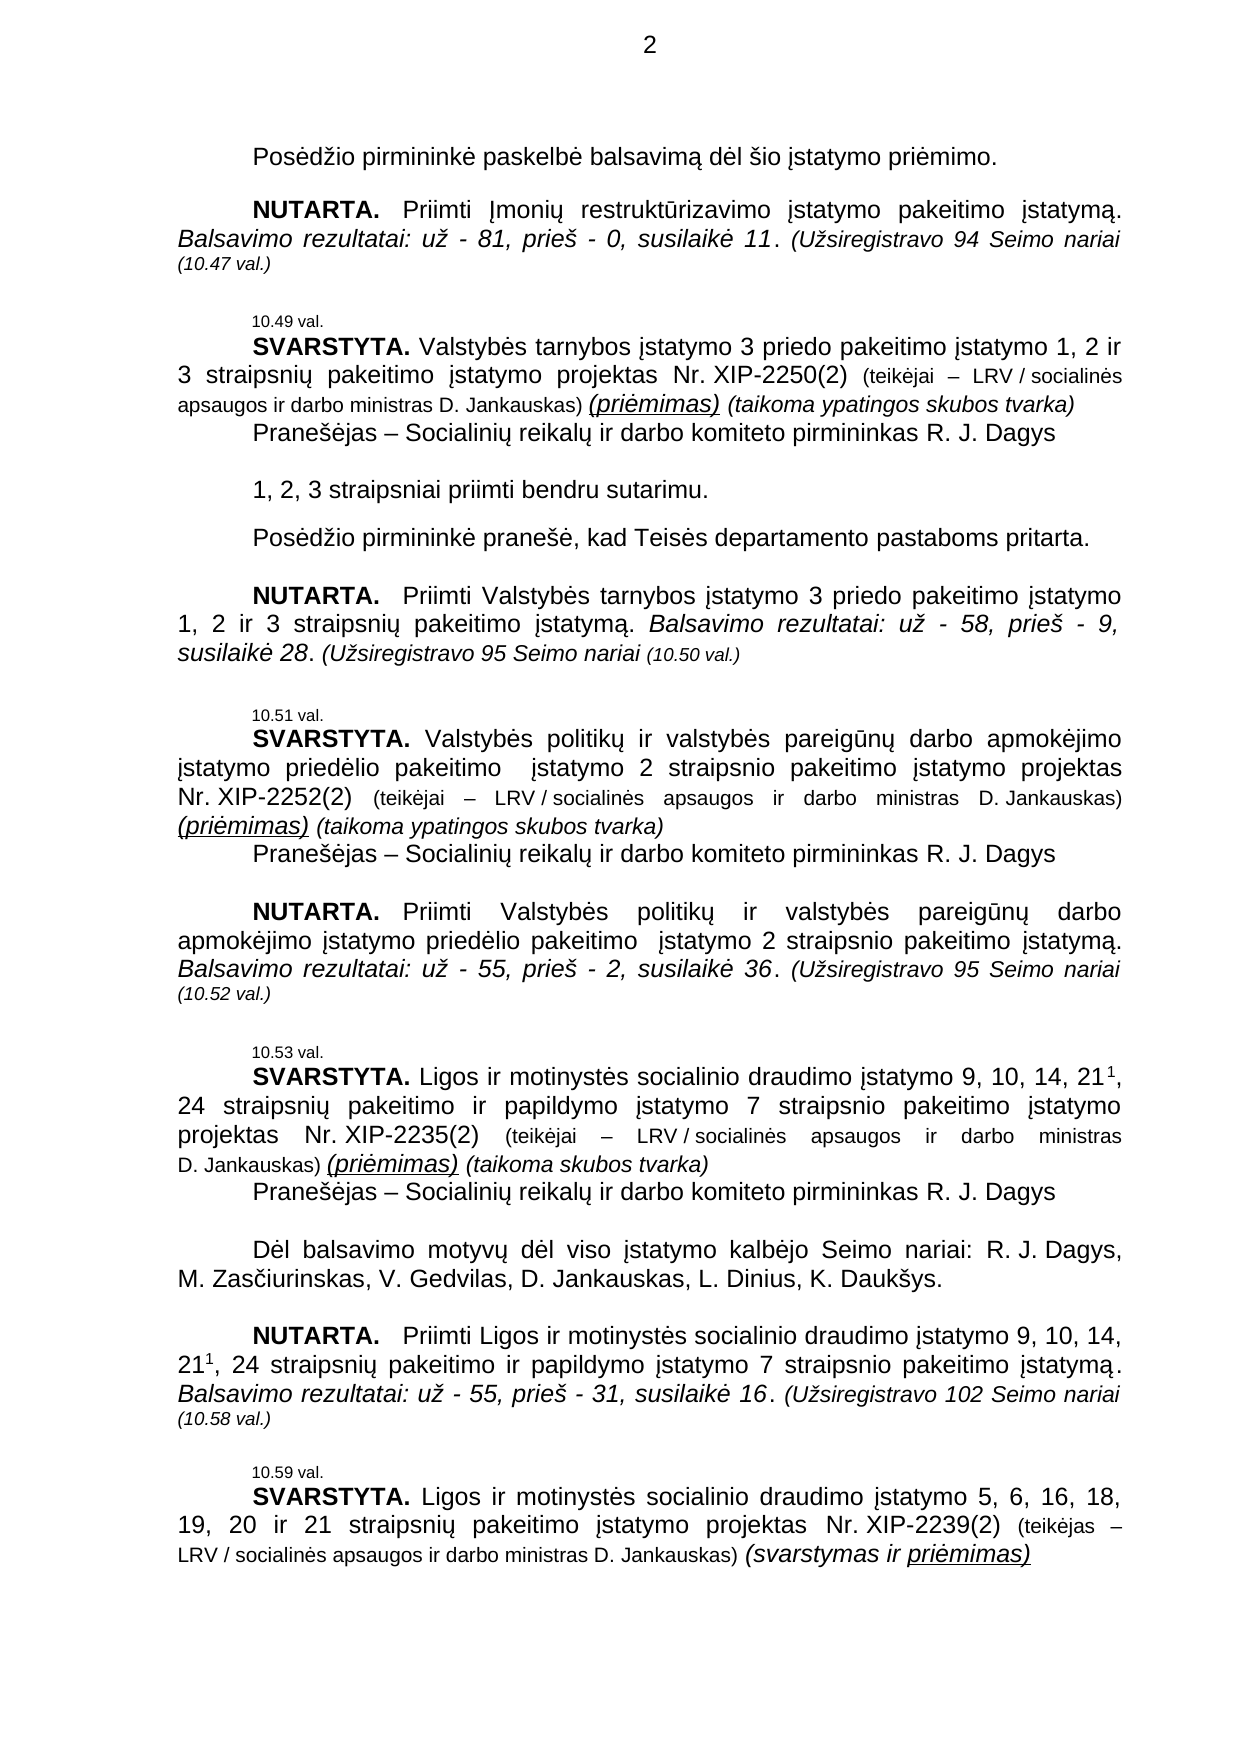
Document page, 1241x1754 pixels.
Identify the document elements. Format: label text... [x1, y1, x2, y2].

text NUTARTA. Priimti Valstybės tarnybos įstatymo 3 priedo pakeitimo įstatymo 1, 2 ir 3 straipsnių pakeitimo įstatymą. Balsavimo rezultatai: už - 58, prieš - 9, susilaikė 28. (Užsiregistravo 95 Seimo nariai (10.50 val.) [177, 581, 1122, 667]
text 10.53 val. [177, 1043, 1122, 1062]
text NUTARTA. Priimti Ligos ir motinystės socialinio draudimo įstatymo 9, 10, 14, 211, 24 straipsnių pakeitimo ir papildymo įstatymo 7 straipsnio pakeitimo įstatymą. Balsavimo rezultatai: už - 55, prieš - 31, susilaikė 16. (Užsiregistravo 102 Seimo nariai (10.58 val.) [177, 1321, 1122, 1429]
text NUTARTA. Priimti Valstybės politikų ir valstybės pareigūnų darbo apmokėjimo įstatymo priedėlio pakeitimo įstatymo 2 straipsnio pakeitimo įstatymą. Balsavimo rezultatai: už - 55, prieš - 2, susilaikė 36. (Užsiregistravo 95 Seimo nariai (10.52 val.) [177, 897, 1122, 1005]
text SVARSTYTA. Valstybės tarnybos įstatymo 3 priedo pakeitimo įstatymo 1, 2 ir 3 straipsnių pakeitimo įstatymo projektas Nr. XIP-2250(2) (teikėjai – LRV / socialinės apsaugos ir darbo ministras D. Jankauskas) (priėmimas) (taikoma ypatingos skubos tvarka) [177, 331, 1122, 418]
text SVARSTYTA. Valstybės politikų ir valstybės pareigūnų darbo apmokėjimo įstatymo priedėlio pakeitimo įstatymo 2 straipsnio pakeitimo įstatymo projektas Nr. XIP-2252(2) (teikėjai – LRV / socialinės apsaugos ir darbo ministras D. Jankauskas) (priėmimas) (taikoma ypatingos skubos tvarka) [177, 724, 1122, 839]
text Pranešėjas – Socialinių reikalų ir darbo komiteto pirmininkas R. J. Dagys [177, 1177, 1122, 1206]
text Pranešėjas – Socialinių reikalų ir darbo komiteto pirmininkas R. J. Dagys [177, 839, 1122, 868]
text Posėdžio pirmininkė pranešė, kad Teisės departamento pastaboms pritarta. [177, 523, 1122, 552]
text Dėl balsavimo motyvų dėl viso įstatymo kalbėjo Seimo nariai: R. J. Dagys, M. Zasčiurinskas, V. Gedvilas, D. Jankauskas, L. Dinius, K. Daukšys. [177, 1235, 1122, 1292]
text 1, 2, 3 straipsniai priimti bendru sutarimu. [177, 475, 1122, 504]
text Posėdžio pirmininkė paskelbė balsavimą dėl šio įstatymo priėmimo. [177, 142, 1122, 171]
text SVARSTYTA. Ligos ir motinystės socialinio draudimo įstatymo 9, 10, 14, 211, 24 straipsnių pakeitimo ir papildymo įstatymo 7 straipsnio pakeitimo įstatymo projektas Nr. XIP-2235(2) (teikėjai – LRV / socialinės apsaugos ir darbo ministras D. Jankauskas) (priėmimas) (taikoma skubos tvarka) [177, 1062, 1122, 1177]
text 10.59 val. [177, 1462, 1122, 1482]
text NUTARTA. Priimti Įmonių restruktūrizavimo įstatymo pakeitimo įstatymą. Balsavimo rezultatai: už - 81, prieš - 0, susilaikė 11. (Užsiregistravo 94 Seimo nariai (10.47 val.) [177, 195, 1122, 274]
text 10.51 val. [177, 705, 1122, 724]
text SVARSTYTA. Ligos ir motinystės socialinio draudimo įstatymo 5, 6, 16, 18, 19, 20 ir 21 straipsnių pakeitimo įstatymo projektas Nr. XIP-2239(2) (teikėjas – LRV / socialinės apsaugos ir darbo ministras D. Jankauskas) (svarstymas ir priėmimas) [177, 1482, 1122, 1568]
text Pranešėjas – Socialinių reikalų ir darbo komiteto pirmininkas R. J. Dagys [177, 418, 1122, 446]
text 10.49 val. [177, 312, 1122, 331]
